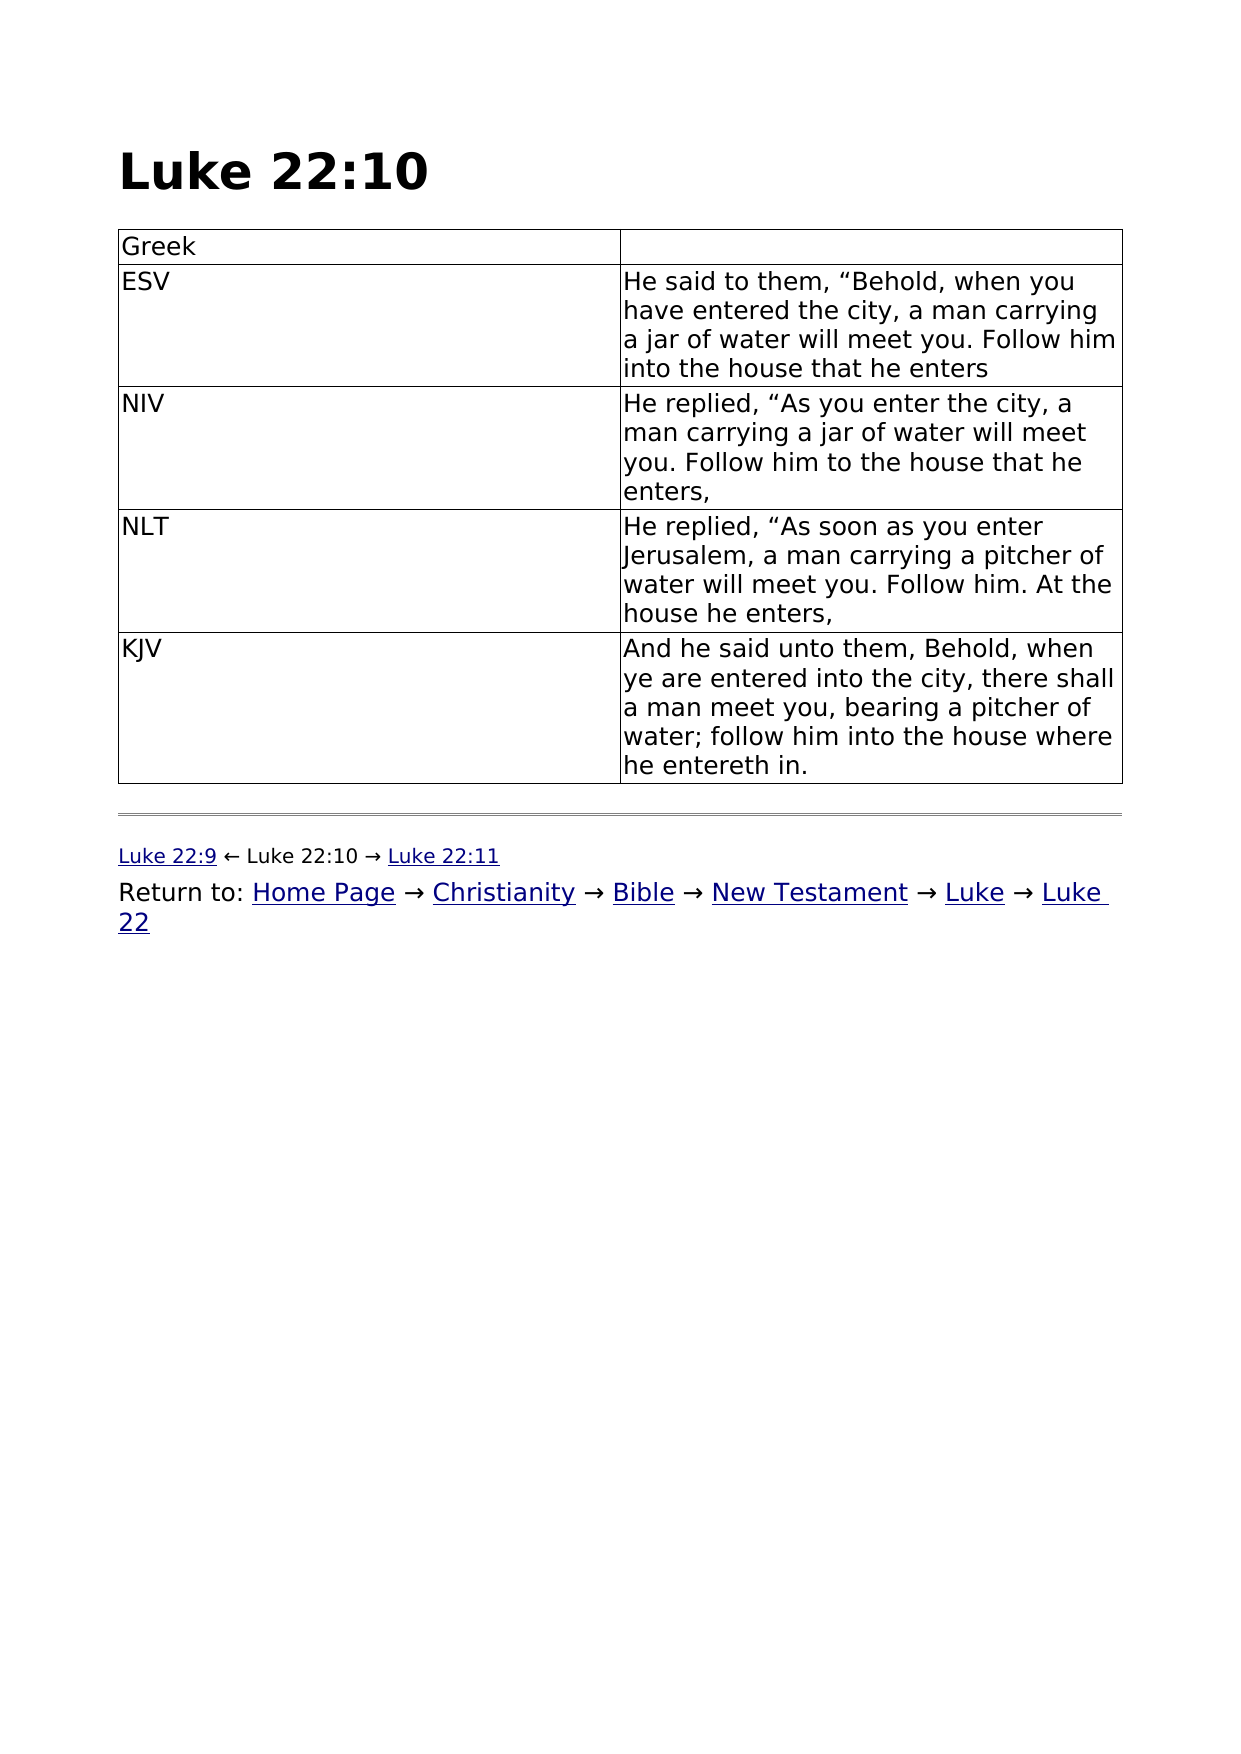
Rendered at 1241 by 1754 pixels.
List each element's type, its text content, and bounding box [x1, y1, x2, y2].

table_cell KJV [119, 633, 620, 783]
table_cell He said to them, “Behold, when you have entered the city, a man carrying a jar of water will meet you. Follow him into the house that he enters [621, 265, 1122, 386]
table_cell NIV [119, 387, 620, 509]
table_header Greek [119, 230, 620, 264]
table_cell And he said unto them, Behold, when ye are entered into the city, there shall a man meet you, bearing a pitcher of water; follow him into the house where he entereth in. [621, 633, 1122, 783]
table_cell He replied, “As you enter the city, a man carrying a jar of water will meet you. Follow him to the house that he enters, [621, 387, 1122, 509]
table_cell ESV [119, 265, 620, 386]
subtitle Luke 22:10 [118, 143, 1122, 201]
table_header [621, 230, 1122, 264]
text Luke 22:9 ← Luke 22:10 → Luke 22:11 [118, 844, 1122, 879]
table_cell NLT [119, 510, 620, 632]
text Return to: Home Page → Christianity → Bible → New Testament → Luke → Luke 22 [118, 879, 1122, 937]
table_cell He replied, “As soon as you enter Jerusalem, a man carrying a pitcher of water will meet you. Follow him. At the house he enters, [621, 510, 1122, 632]
